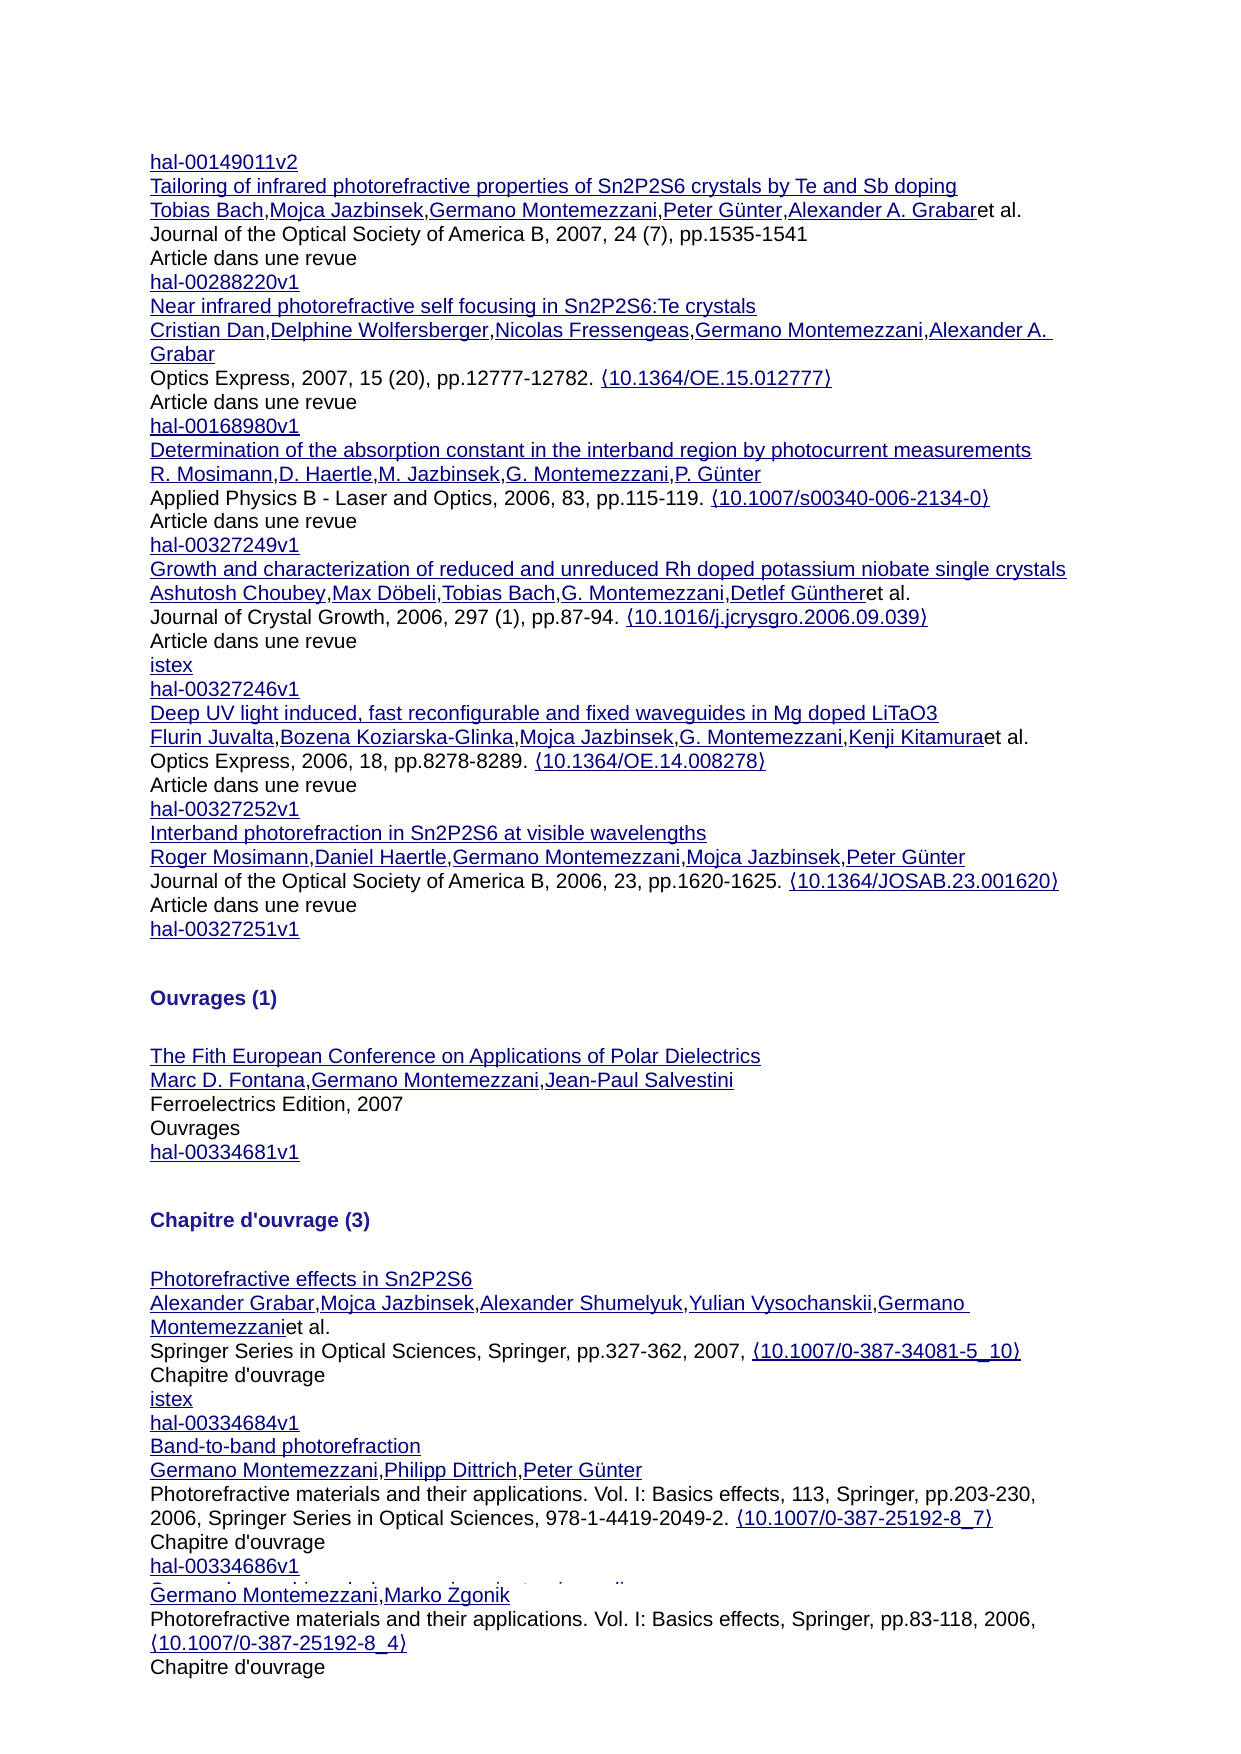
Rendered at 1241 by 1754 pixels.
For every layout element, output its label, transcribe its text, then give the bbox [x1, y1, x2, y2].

subtitle Ouvrages (1) [150, 985, 1090, 1009]
table_cell hal-00149011v2 [150, 150, 1090, 174]
table_cell Space-charge driven holograms in anisotropic media Germano Montemezzani,Marko Zgonik Photorefractive materials and their applications. Vol. I: Basics effects, Springer, pp.83-118, 2006, ⟨10.1007/0-387-25192-8_4⟩ Chapitre d'ouvrage istex hal-00334688v1 [150, 1578, 1090, 1679]
table_header The Fith European Conference on Applications of Polar Dielectrics Marc D. Fontana,Germano Montemezzani,Jean-Paul Salvestini Ferroelectrics Edition, 2007 Ouvrages hal-00334681v1 [150, 1044, 1090, 1163]
table_cell Near infrared photorefractive self focusing in Sn2P2S6:Te crystals Cristian Dan,Delphine Wolfersberger,Nicolas Fressengeas,Germano Montemezzani,Alexander A. Grabar Optics Express, 2007, 15 (20), pp.12777-12782. ⟨10.1364/OE.15.012777⟩ Article dans une revue hal-00168980v1 [150, 294, 1090, 437]
subtitle Chapitre d'ouvrage (3) [150, 1208, 1090, 1232]
table_cell Determination of the absorption constant in the interband region by photocurrent measurements R. Mosimann,D. Haertle,M. Jazbinsek,G. Montemezzani,P. Günter Applied Physics B - Laser and Optics, 2006, 83, pp.115-119. ⟨10.1007/s00340-006-2134-0⟩ Article dans une revue hal-00327249v1 [150, 438, 1090, 557]
table_cell Band-to-band photorefraction Germano Montemezzani,Philipp Dittrich,Peter Günter Photorefractive materials and their applications. Vol. I: Basics effects, 113, Springer, pp.203-230, 2006, Springer Series in Optical Sciences, 978-1-4419-2049-2. ⟨10.1007/0-387-25192-8_7⟩ Chapitre d'ouvrage hal-00334686v1 [150, 1434, 1090, 1578]
table_header Photorefractive effects in Sn2P2S6 Alexander Grabar,Mojca Jazbinsek,Alexander Shumelyuk,Yulian Vysochanskii,Germano Montemezzaniet al. Springer Series in Optical Sciences, Springer, pp.327-362, 2007, ⟨10.1007/0-387-34081-5_10⟩ Chapitre d'ouvrage istex hal-00334684v1 [150, 1267, 1090, 1434]
table_cell Growth and characterization of reduced and unreduced Rh doped potassium niobate single crystals Ashutosh Choubey,Max Döbeli,Tobias Bach,G. Montemezzani,Detlef Güntheret al. Journal of Crystal Growth, 2006, 297 (1), pp.87-94. ⟨10.1016/j.jcrysgro.2006.09.039⟩ Article dans une revue istex hal-00327246v1 [150, 557, 1090, 701]
table_cell Interband photorefraction in Sn2P2S6 at visible wavelengths Roger Mosimann,Daniel Haertle,Germano Montemezzani,Mojca Jazbinsek,Peter Günter Journal of the Optical Society of America B, 2006, 23, pp.1620-1625. ⟨10.1364/JOSAB.23.001620⟩ Article dans une revue hal-00327251v1 [150, 821, 1090, 941]
table_cell Tailoring of infrared photorefractive properties of Sn2P2S6 crystals by Te and Sb doping Tobias Bach,Mojca Jazbinsek,Germano Montemezzani,Peter Günter,Alexander A. Grabaret al. Journal of the Optical Society of America B, 2007, 24 (7), pp.1535-1541 Article dans une revue hal-00288220v1 [150, 174, 1090, 294]
table_cell Deep UV light induced, fast reconfigurable and fixed waveguides in Mg doped LiTaO3 Flurin Juvalta,Bozena Koziarska-Glinka,Mojca Jazbinsek,G. Montemezzani,Kenji Kitamuraet al. Optics Express, 2006, 18, pp.8278-8289. ⟨10.1364/OE.14.008278⟩ Article dans une revue hal-00327252v1 [150, 701, 1090, 821]
